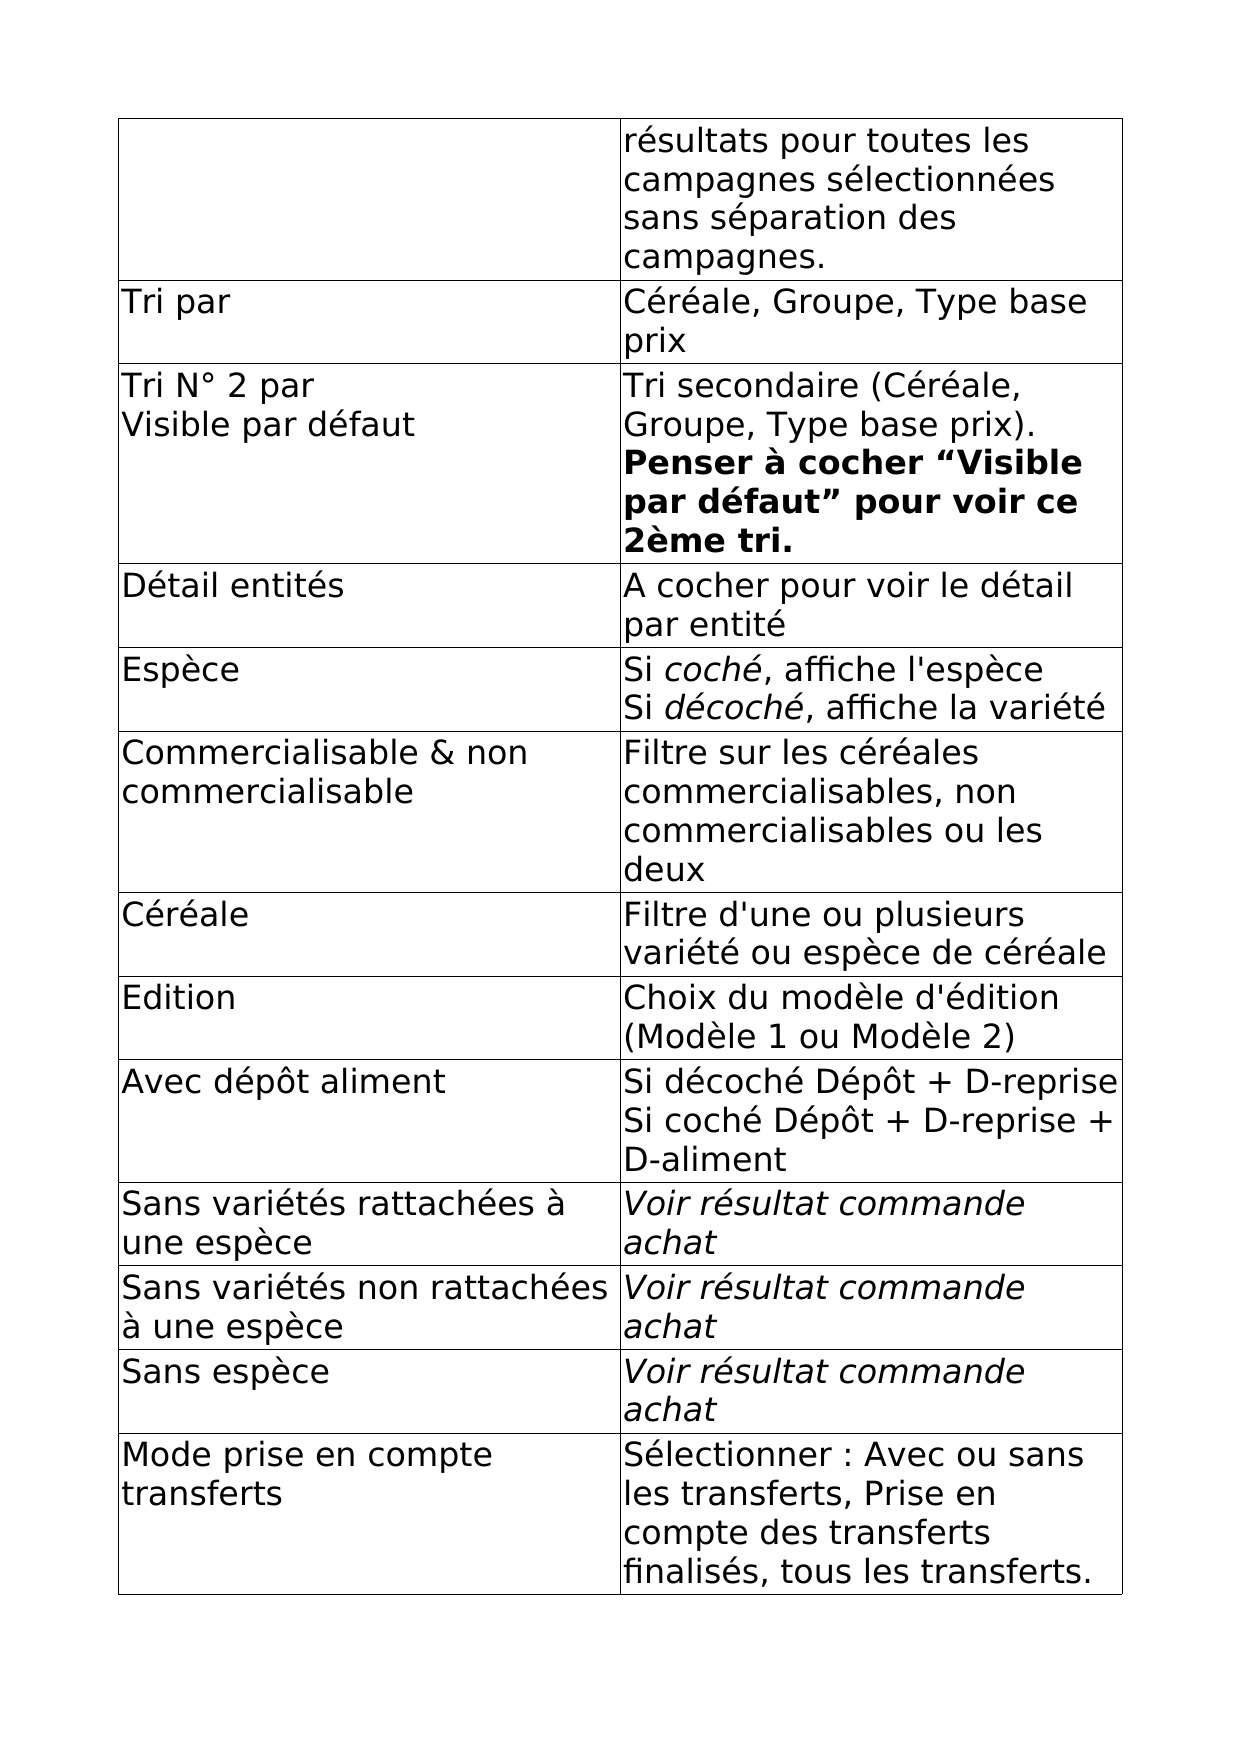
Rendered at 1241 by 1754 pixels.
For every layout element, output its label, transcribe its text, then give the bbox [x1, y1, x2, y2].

table_cell Voir résultat commande achat [621, 1266, 1122, 1349]
table_cell Céréale, Groupe, Type base prix [621, 281, 1122, 363]
table_cell résultats pour toutes les campagnes sélectionnées sans séparation des campagnes. [621, 119, 1122, 279]
table_cell [119, 119, 620, 279]
table_cell Choix du modèle d'édition (Modèle 1 ou Modèle 2) [621, 977, 1122, 1059]
table_cell Détail entités [119, 564, 620, 647]
table_cell Voir résultat commande achat [621, 1183, 1122, 1265]
table_cell Sans variétés rattachées à une espèce [119, 1183, 620, 1265]
table_cell Espèce [119, 648, 620, 731]
table_cell A cocher pour voir le détail par entité [621, 564, 1122, 647]
table_cell Tri secondaire (Céréale, Groupe, Type base prix). Penser à cocher “Visible par défaut” pour voir ce 2ème tri. [621, 364, 1122, 563]
table_cell Tri par [119, 281, 620, 363]
table_cell Voir résultat commande achat [621, 1350, 1122, 1433]
table_cell Commercialisable & non commercialisable [119, 732, 620, 892]
table_cell Avec dépôt aliment [119, 1060, 620, 1182]
table_cell Si coché, affiche l'espèce Si décoché, affiche la variété [621, 648, 1122, 731]
table_cell Céréale [119, 893, 620, 976]
table_cell Sans variétés non rattachées à une espèce [119, 1266, 620, 1349]
table_cell Sans espèce [119, 1350, 620, 1433]
table_cell Si décoché Dépôt + D-reprise Si coché Dépôt + D-reprise + D-aliment [621, 1060, 1122, 1182]
table_cell Filtre sur les céréales commercialisables, non commercialisables ou les deux [621, 732, 1122, 892]
table_cell Sélectionner : Avec ou sans les transferts, Prise en compte des transferts finalisés, tous les transferts. [621, 1434, 1122, 1594]
table_cell Edition [119, 977, 620, 1059]
table_cell Tri N° 2 par Visible par défaut [119, 364, 620, 563]
table_cell Mode prise en compte transferts [119, 1434, 620, 1594]
table_cell Filtre d'une ou plusieurs variété ou espèce de céréale [621, 893, 1122, 976]
